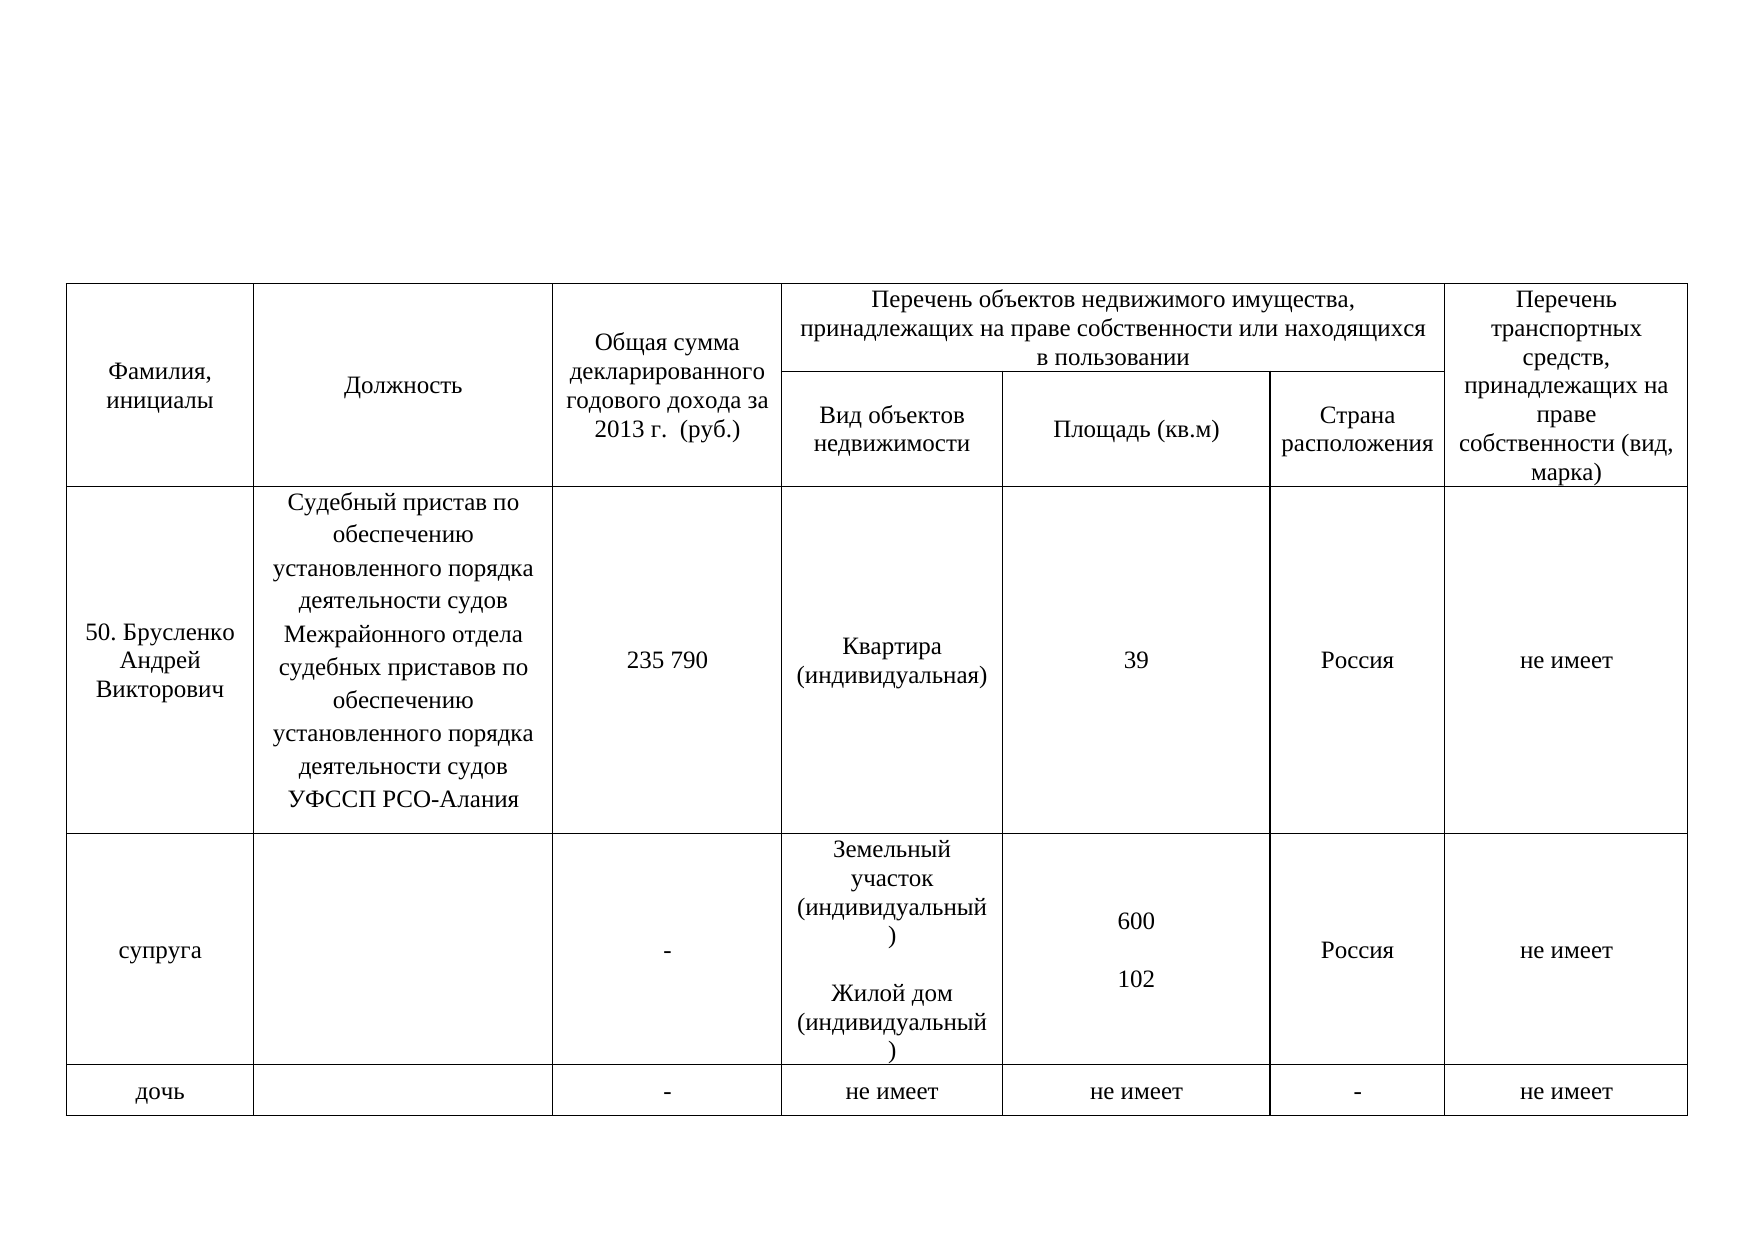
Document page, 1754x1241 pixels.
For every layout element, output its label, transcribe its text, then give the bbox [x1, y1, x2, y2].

table_cell Россия [1271, 487, 1444, 833]
table_cell 235 790 [553, 487, 781, 833]
table_header Должность [254, 284, 552, 486]
table_cell 39 [1003, 487, 1269, 833]
table_header Фамилия, инициалы [67, 284, 253, 486]
table_cell 50. Брусленко Андрей Викторович [67, 487, 253, 833]
table_cell Квартира (индивидуальная) [782, 487, 1002, 833]
table_cell Страна расположения [1271, 372, 1444, 486]
table_cell [254, 834, 552, 1064]
table_cell - [1271, 1065, 1444, 1115]
table_cell не имеет [1445, 1065, 1687, 1115]
table_cell земельный участок (индивидуальный) Жилой дом (индивидуальный) [782, 834, 1002, 1064]
table_header Общая сумма декларированного годового дохода за 2013 г. (руб.) [553, 284, 781, 486]
table_cell [254, 1065, 552, 1115]
table_cell - [553, 834, 781, 1064]
table_cell - [553, 1065, 781, 1115]
table_cell не имеет [782, 1065, 1002, 1115]
table_header Перечень объектов недвижимого имущества, принадлежащих на праве собственности или находящихся в пользовании [782, 284, 1444, 371]
table_cell 600 102 [1003, 834, 1269, 1064]
table_cell Площадь (кв.м) [1003, 372, 1269, 486]
table_cell супруга [67, 834, 253, 1064]
table_cell Вид объектов недвижимости [782, 372, 1002, 486]
table_cell не имеет [1445, 834, 1687, 1064]
table_header Перечень транспортных средств, принадлежащих на праве собственности (вид, марка) [1445, 284, 1687, 486]
table_cell Судебный пристав по обеспечению установленного порядка деятельности судов Межрайонного отдела судебных приставов по обеспечению установленного порядка деятельности судов УФССП РСО-Алания [254, 487, 552, 833]
table_cell не имеет [1003, 1065, 1269, 1115]
table_cell дочь [67, 1065, 253, 1115]
table_cell не имеет [1445, 487, 1687, 833]
table_cell Россия [1271, 834, 1444, 1064]
